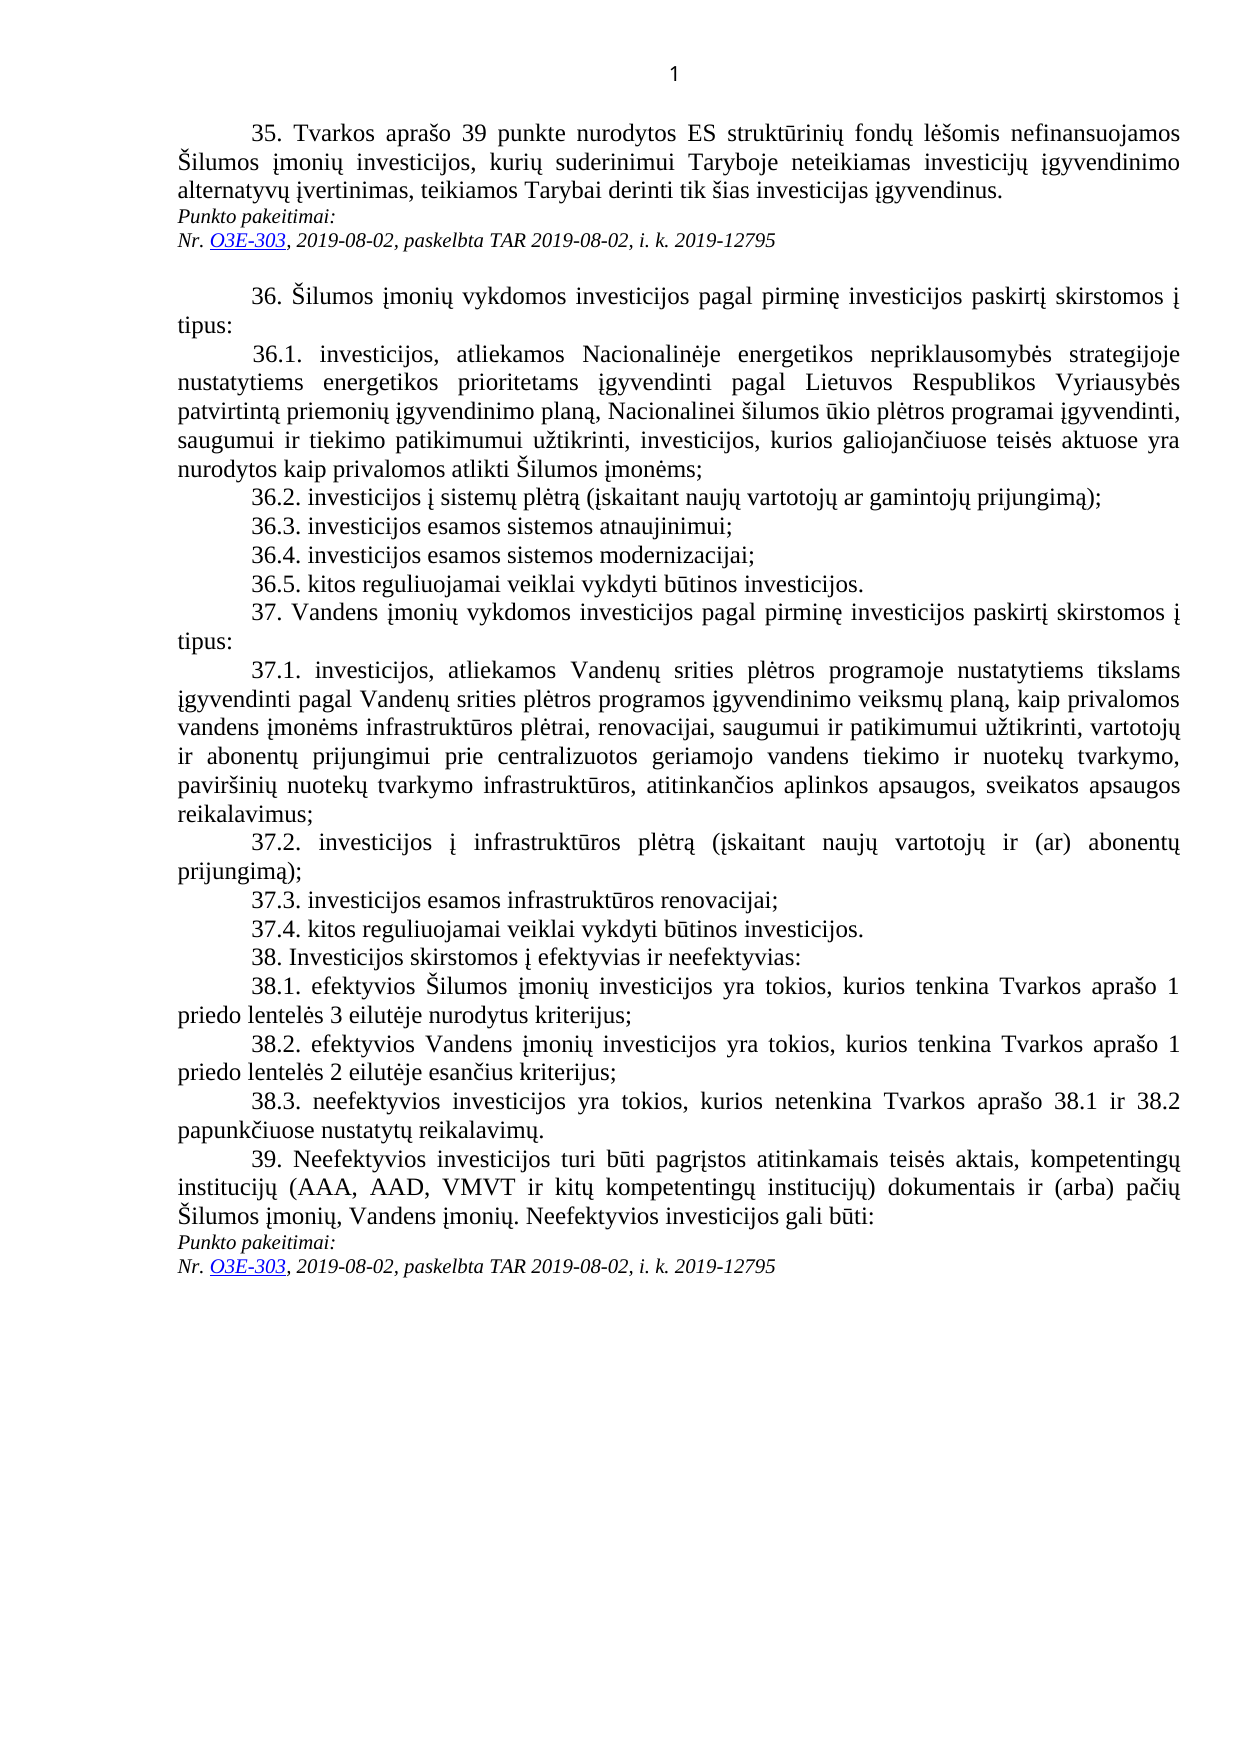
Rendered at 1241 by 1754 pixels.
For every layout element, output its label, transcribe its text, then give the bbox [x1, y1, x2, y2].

text 36.1. investicijos, atliekamos Nacionalinėje energetikos nepriklausomybės strategijoje nustatytiems energetikos prioritetams įgyvendinti pagal Lietuvos Respublikos Vyriausybės patvirtintą priemonių įgyvendinimo planą, Nacionalinei šilumos ūkio plėtros programai įgyvendinti, saugumui ir tiekimo patikimumui užtikrinti, investicijos, kurios galiojančiuose teisės aktuose yra nurodytos kaip privalomos atlikti Šilumos įmonėms; [177, 339, 1181, 482]
text 36.4. investicijos esamos sistemos modernizacijai; [177, 540, 1181, 569]
text 37.3. investicijos esamos infrastruktūros renovacijai; [177, 885, 1181, 914]
text 36.3. investicijos esamos sistemos atnaujinimui; [177, 511, 1181, 540]
text Nr. O3E-303, 2019-08-02, paskelbta TAR 2019-08-02, i. k. 2019-12795 [177, 228, 1181, 252]
text 38.2. efektyvios Vandens įmonių investicijos yra tokios, kurios tenkina Tvarkos aprašo 1 priedo lentelės 2 eilutėje esančius kriterijus; [177, 1029, 1181, 1086]
text 38.1. efektyvios Šilumos įmonių investicijos yra tokios, kurios tenkina Tvarkos aprašo 1 priedo lentelės 3 eilutėje nurodytus kriterijus; [177, 971, 1181, 1029]
text 38.3. neefektyvios investicijos yra tokios, kurios netenkina Tvarkos aprašo 38.1 ir 38.2 papunkčiuose nustatytų reikalavimų. [177, 1086, 1181, 1144]
text 36.2. investicijos į sistemų plėtrą (įskaitant naujų vartotojų ar gamintojų prijungimą); [177, 482, 1181, 511]
text 39. Neefektyvios investicijos turi būti pagrįstos atitinkamais teisės aktais, kompetentingų institucijų (AAA, AAD, VMVT ir kitų kompetentingų institucijų) dokumentais ir (arba) pačių Šilumos įmonių, Vandens įmonių. Neefektyvios investicijos gali būti: [177, 1144, 1181, 1230]
text 36. Šilumos įmonių vykdomos investicijos pagal pirminę investicijos paskirtį skirstomos į tipus: [177, 281, 1181, 339]
text 37.4. kitos reguliuojamai veiklai vykdyti būtinos investicijos. [177, 914, 1181, 942]
text Punkto pakeitimai: [177, 204, 1181, 228]
text Punkto pakeitimai: [177, 1230, 1181, 1254]
text 37. Vandens įmonių vykdomos investicijos pagal pirminę investicijos paskirtį skirstomos į tipus: [177, 597, 1181, 655]
text 37.1. investicijos, atliekamos Vandenų srities plėtros programoje nustatytiems tikslams įgyvendinti pagal Vandenų srities plėtros programos įgyvendinimo veiksmų planą, kaip privalomos vandens įmonėms infrastruktūros plėtrai, renovacijai, saugumui ir patikimumui užtikrinti, vartotojų ir abonentų prijungimui prie centralizuotos geriamojo vandens tiekimo ir nuotekų tvarkymo, paviršinių nuotekų tvarkymo infrastruktūros, atitinkančios aplinkos apsaugos, sveikatos apsaugos reikalavimus; [177, 655, 1181, 827]
text 35. Tvarkos aprašo 39 punkte nurodytos ES struktūrinių fondų lėšomis nefinansuojamos Šilumos įmonių investicijos, kurių suderinimui Taryboje neteikiamas investicijų įgyvendinimo alternatyvų įvertinimas, teikiamos Tarybai derinti tik šias investicijas įgyvendinus. [177, 118, 1181, 204]
text 36.5. kitos reguliuojamai veiklai vykdyti būtinos investicijos. [177, 569, 1181, 597]
text Nr. O3E-303, 2019-08-02, paskelbta TAR 2019-08-02, i. k. 2019-12795 [177, 1254, 1181, 1278]
text 38. Investicijos skirstomos į efektyvias ir neefektyvias: [177, 942, 1181, 971]
text 37.2. investicijos į infrastruktūros plėtrą (įskaitant naujų vartotojų ir (ar) abonentų prijungimą); [177, 827, 1181, 885]
